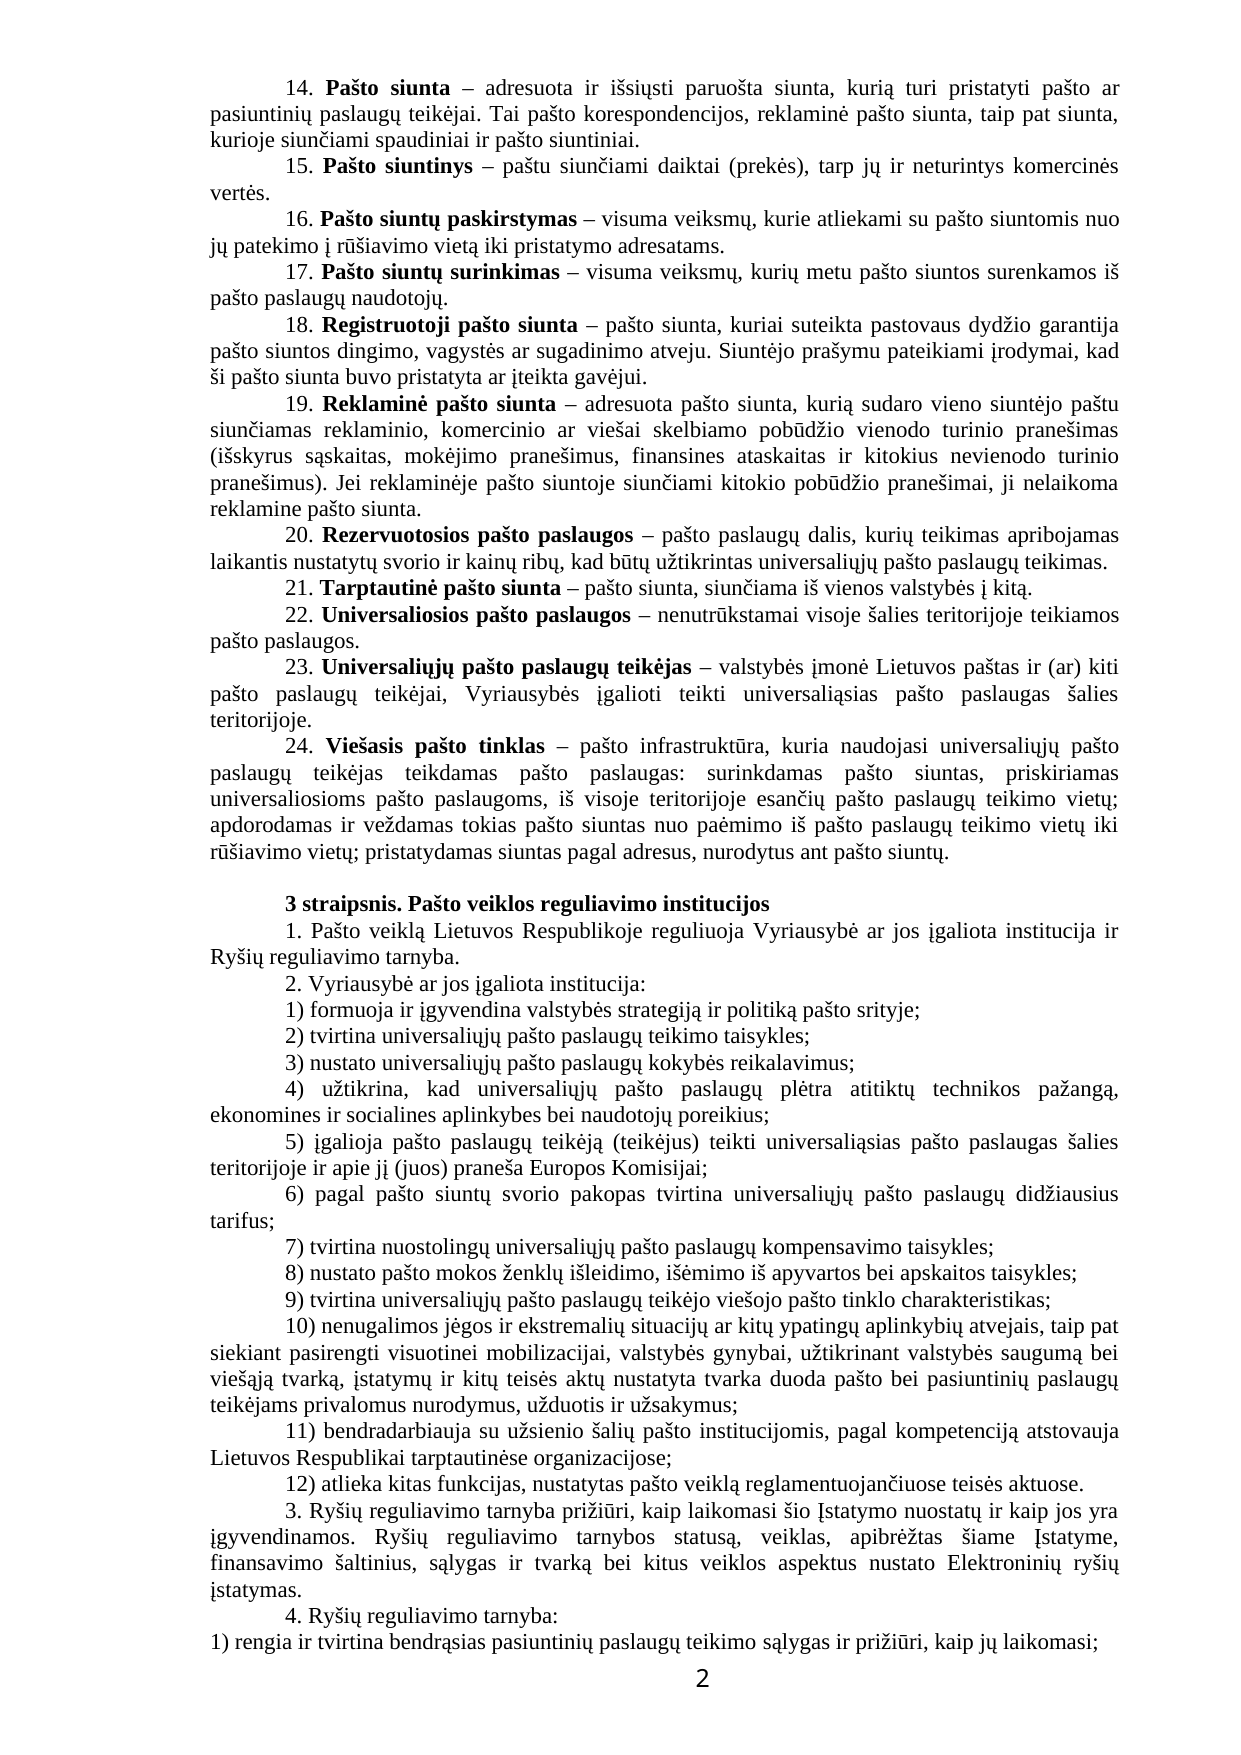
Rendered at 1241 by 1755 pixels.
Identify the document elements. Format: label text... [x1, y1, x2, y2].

text 2) tvirtina universaliųjų pašto paslaugų teikimo taisykles; [210, 1022, 1120, 1049]
text 11) bendradarbiauja su užsienio šalių pašto institucijomis, pagal kompetenciją atstovauja Lietuvos Respublikai tarptautinėse organizacijose; [210, 1418, 1120, 1470]
text 12) atlieka kitas funkcijas, nustatytas pašto veiklą reglamentuojančiuose teisės aktuose. [210, 1470, 1120, 1497]
text 2. Vyriausybė ar jos įgaliota institucija: [210, 969, 1120, 996]
text 4) užtikrina, kad universaliųjų pašto paslaugų plėtra atitiktų technikos pažangą, ekonomines ir socialines aplinkybes bei naudotojų poreikius; [210, 1075, 1120, 1128]
text 1) rengia ir tvirtina bendrąsias pasiuntinių paslaugų teikimo sąlygas ir prižiūri, kaip jų laikomasi; [210, 1628, 1120, 1655]
text 20. Rezervuotosios pašto paslaugos – pašto paslaugų dalis, kurių teikimas apribojamas laikantis nustatytų svorio ir kainų ribų, kad būtų užtikrintas universaliųjų pašto paslaugų teikimas. [210, 522, 1120, 574]
text 1. Pašto veiklą Lietuvos Respublikoje reguliuoja Vyriausybė ar jos įgaliota institucija ir Ryšių reguliavimo tarnyba. [210, 917, 1120, 969]
text 19. Reklaminė pašto siunta – adresuota pašto siunta, kurią sudaro vieno siuntėjo paštu siunčiamas reklaminio, komercinio ar viešai skelbiamo pobūdžio vienodo turinio pranešimas (išskyrus sąskaitas, mokėjimo pranešimus, finansines ataskaitas ir kitokius nevienodo turinio pranešimus). Jei reklaminėje pašto siuntoje siunčiami kitokio pobūdžio pranešimai, ji nelaikoma reklamine pašto siunta. [210, 390, 1120, 522]
text 21. Tarptautinė pašto siunta – pašto siunta, siunčiama iš vienos valstybės į kitą. [210, 574, 1120, 601]
text 3. Ryšių reguliavimo tarnyba prižiūri, kaip laikomasi šio Įstatymo nuostatų ir kaip jos yra įgyvendinamos. Ryšių reguliavimo tarnybos statusą, veiklas, apibrėžtas šiame Įstatyme, finansavimo šaltinius, sąlygas ir tvarką bei kitus veiklos aspektus nustato Elektroninių ryšių įstatymas. [210, 1497, 1120, 1602]
text 16. Pašto siuntų paskirstymas – visuma veiksmų, kurie atliekami su pašto siuntomis nuo jų patekimo į rūšiavimo vietą iki pristatymo adresatams. [210, 205, 1120, 258]
text 6) pagal pašto siuntų svorio pakopas tvirtina universaliųjų pašto paslaugų didžiausius tarifus; [210, 1180, 1120, 1233]
text 23. Universaliųjų pašto paslaugų teikėjas – valstybės įmonė Lietuvos paštas ir (ar) kiti pašto paslaugų teikėjai, Vyriausybės įgalioti teikti universaliąsias pašto paslaugas šalies teritorijoje. [210, 653, 1120, 732]
text 9) tvirtina universaliųjų pašto paslaugų teikėjo viešojo pašto tinklo charakteristikas; [210, 1286, 1120, 1312]
text 8) nustato pašto mokos ženklų išleidimo, išėmimo iš apyvartos bei apskaitos taisykles; [210, 1259, 1120, 1286]
text 3 straipsnis. Pašto veiklos reguliavimo institucijos [210, 891, 1120, 917]
text 22. Universaliosios pašto paslaugos – nenutrūkstamai visoje šalies teritorijoje teikiamos pašto paslaugos. [210, 601, 1120, 653]
text 10) nenugalimos jėgos ir ekstremalių situacijų ar kitų ypatingų aplinkybių atvejais, taip pat siekiant pasirengti visuotinei mobilizacijai, valstybės gynybai, užtikrinant valstybės saugumą bei viešąją tvarką, įstatymų ir kitų teisės aktų nustatyta tvarka duoda pašto bei pasiuntinių paslaugų teikėjams privalomus nurodymus, užduotis ir užsakymus; [210, 1312, 1120, 1418]
text 7) tvirtina nuostolingų universaliųjų pašto paslaugų kompensavimo taisykles; [210, 1233, 1120, 1259]
text 5) įgalioja pašto paslaugų teikėją (teikėjus) teikti universaliąsias pašto paslaugas šalies teritorijoje ir apie jį (juos) praneša Europos Komisijai; [210, 1128, 1120, 1180]
text 3) nustato universaliųjų pašto paslaugų kokybės reikalavimus; [210, 1049, 1120, 1075]
text 1) formuoja ir įgyvendina valstybės strategiją ir politiką pašto srityje; [210, 996, 1120, 1022]
text 24. Viešasis pašto tinklas – pašto infrastruktūra, kuria naudojasi universaliųjų pašto paslaugų teikėjas teikdamas pašto paslaugas: surinkdamas pašto siuntas, priskiriamas universaliosioms pašto paslaugoms, iš visoje teritorijoje esančių pašto paslaugų teikimo vietų; apdorodamas ir veždamas tokias pašto siuntas nuo paėmimo iš pašto paslaugų teikimo vietų iki rūšiavimo vietų; pristatydamas siuntas pagal adresus, nurodytus ant pašto siuntų. [210, 732, 1120, 864]
text 18. Registruotoji pašto siunta – pašto siunta, kuriai suteikta pastovaus dydžio garantija pašto siuntos dingimo, vagystės ar sugadinimo atveju. Siuntėjo prašymu pateikiami įrodymai, kad ši pašto siunta buvo pristatyta ar įteikta gavėjui. [210, 311, 1120, 390]
text 15. Pašto siuntinys – paštu siunčiami daiktai (prekės), tarp jų ir neturintys komercinės vertės. [210, 153, 1120, 205]
text 4. Ryšių reguliavimo tarnyba: [210, 1602, 1120, 1628]
text 17. Pašto siuntų surinkimas – visuma veiksmų, kurių metu pašto siuntos surenkamos iš pašto paslaugų naudotojų. [210, 258, 1120, 311]
text 14. Pašto siunta – adresuota ir išsiųsti paruošta siunta, kurią turi pristatyti pašto ar pasiuntinių paslaugų teikėjai. Tai pašto korespondencijos, reklaminė pašto siunta, taip pat siunta, kurioje siunčiami spaudiniai ir pašto siuntiniai. [210, 73, 1120, 153]
